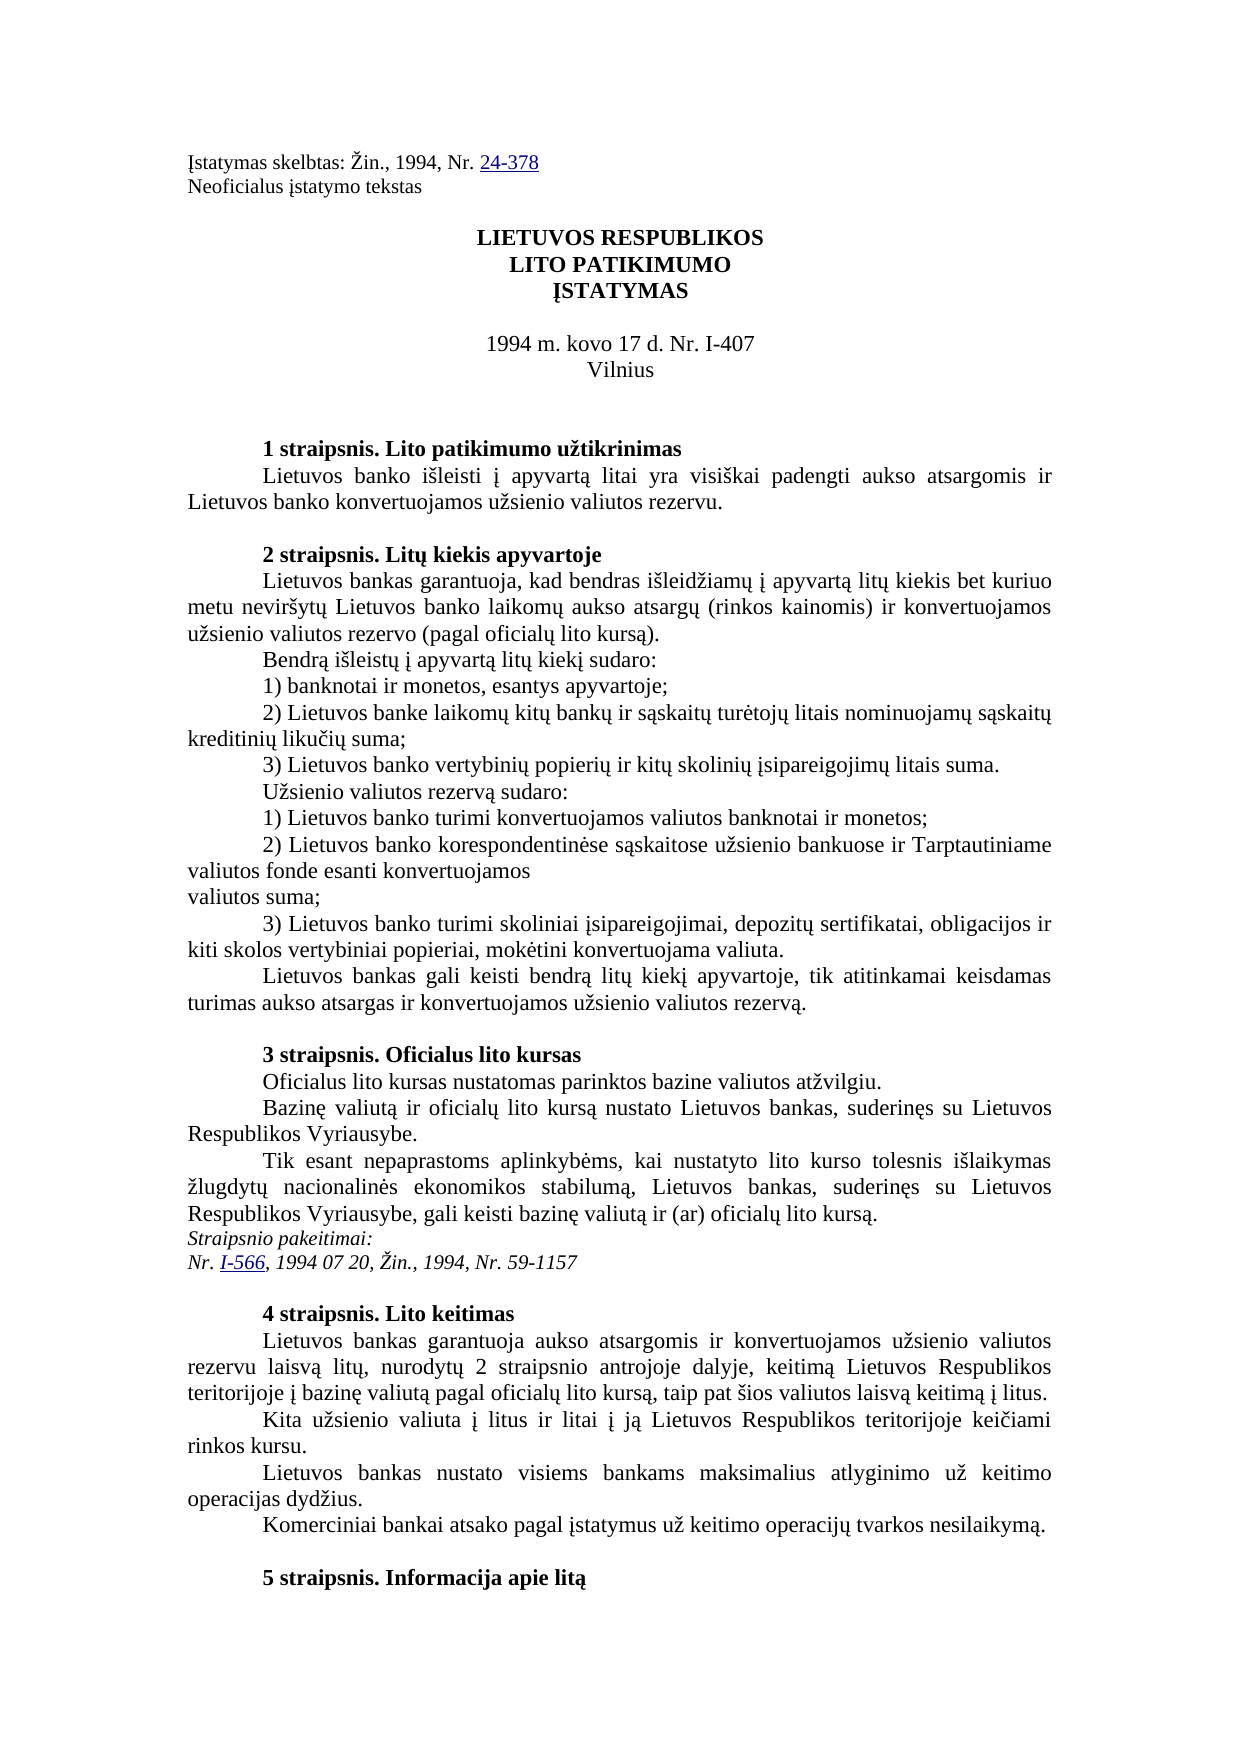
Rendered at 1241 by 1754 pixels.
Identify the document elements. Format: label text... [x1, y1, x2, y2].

text 2) Lietuvos banko korespondentinėse sąskaitose užsienio bankuose ir Tarptautiniame valiutos fonde esanti konvertuojamos [187, 831, 1053, 883]
text 2) Lietuvos banke laikomų kitų bankų ir sąskaitų turėtojų litais nominuojamų sąskaitų kreditinių likučių suma; [187, 699, 1053, 752]
text Įstatymas skelbtas: Žin., 1994, Nr. 24-378 [187, 150, 1053, 174]
text 3 straipsnis. Oficialus lito kursas [187, 1041, 1053, 1068]
text 1) Lietuvos banko turimi konvertuojamos valiutos banknotai ir monetos; [187, 804, 1053, 831]
text Bazinę valiutą ir oficialų lito kursą nustato Lietuvos bankas, suderinęs su Lietuvos Respublikos Vyriausybe. [187, 1094, 1053, 1147]
text 3) Lietuvos banko turimi skoliniai įsipareigojimai, depozitų sertifikatai, obligacijos ir kiti skolos vertybiniai popieriai, mokėtini konvertuojama valiuta. [187, 910, 1053, 962]
text Lietuvos bankas nustato visiems bankams maksimalius atlyginimo už keitimo operacijas dydžius. [187, 1458, 1053, 1511]
text valiutos suma; [187, 883, 1053, 910]
text ĮSTATYMAS [187, 277, 1053, 303]
text Komerciniai bankai atsako pagal įstatymus už keitimo operacijų tvarkos nesilaikymą. [187, 1511, 1053, 1538]
text Vilnius [187, 356, 1053, 383]
subtitle Nr. I-566, 1994 07 20, Žin., 1994, Nr. 59-1157 [187, 1250, 1053, 1274]
text 1 straipsnis. Lito patikimumo užtikrinimas [187, 435, 1053, 462]
text Tik esant nepaprastoms aplinkybėms, kai nustatyto lito kurso tolesnis išlaikymas žlugdytų nacionalinės ekonomikos stabilumą, Lietuvos bankas, suderinęs su Lietuvos Respublikos Vyriausybe, gali keisti bazinę valiutą ir (ar) oficialų lito kursą. [187, 1147, 1053, 1226]
text LIETUVOS RESPUBLIKOS [187, 224, 1053, 251]
text 1) banknotai ir monetos, esantys apyvartoje; [187, 672, 1053, 699]
text Neoficialus įstatymo tekstas [187, 174, 1053, 198]
text 3) Lietuvos banko vertybinių popierių ir kitų skolinių įsipareigojimų litais suma. [187, 752, 1053, 778]
text Užsienio valiutos rezervą sudaro: [187, 778, 1053, 804]
text Oficialus lito kursas nustatomas parinktos bazine valiutos atžvilgiu. [187, 1068, 1053, 1094]
text Kita užsienio valiuta į litus ir litai į ją Lietuvos Respublikos teritorijoje keičiami rinkos kursu. [187, 1406, 1053, 1458]
text Lietuvos bankas gali keisti bendrą litų kiekį apyvartoje, tik atitinkamai keisdamas turimas aukso atsargas ir konvertuojamos užsienio valiutos rezervą. [187, 962, 1053, 1015]
text Lietuvos banko išleisti į apyvartą litai yra visiškai padengti aukso atsargomis ir Lietuvos banko konvertuojamos užsienio valiutos rezervu. [187, 462, 1053, 514]
text 4 straipsnis. Lito keitimas [187, 1300, 1053, 1327]
text LITO PATIKIMUMO [187, 251, 1053, 277]
text Lietuvos bankas garantuoja, kad bendras išleidžiamų į apyvartą litų kiekis bet kuriuo metu neviršytų Lietuvos banko laikomų aukso atsargų (rinkos kainomis) ir konvertuojamos užsienio valiutos rezervo (pagal oficialų lito kursą). [187, 567, 1053, 646]
text 2 straipsnis. Litų kiekis apyvartoje [187, 541, 1053, 567]
text Bendrą išleistų į apyvartą litų kiekį sudaro: [187, 646, 1053, 672]
text Straipsnio pakeitimai: [187, 1226, 1053, 1250]
text 1994 m. kovo 17 d. Nr. I-407 [187, 330, 1053, 356]
text 5 straipsnis. Informacija apie litą [187, 1564, 1053, 1590]
text Lietuvos bankas garantuoja aukso atsargomis ir konvertuojamos užsienio valiutos rezervu laisvą litų, nurodytų 2 straipsnio antrojoje dalyje, keitimą Lietuvos Respublikos teritorijoje į bazinę valiutą pagal oficialų lito kursą, taip pat šios valiutos laisvą keitimą į litus. [187, 1327, 1053, 1406]
